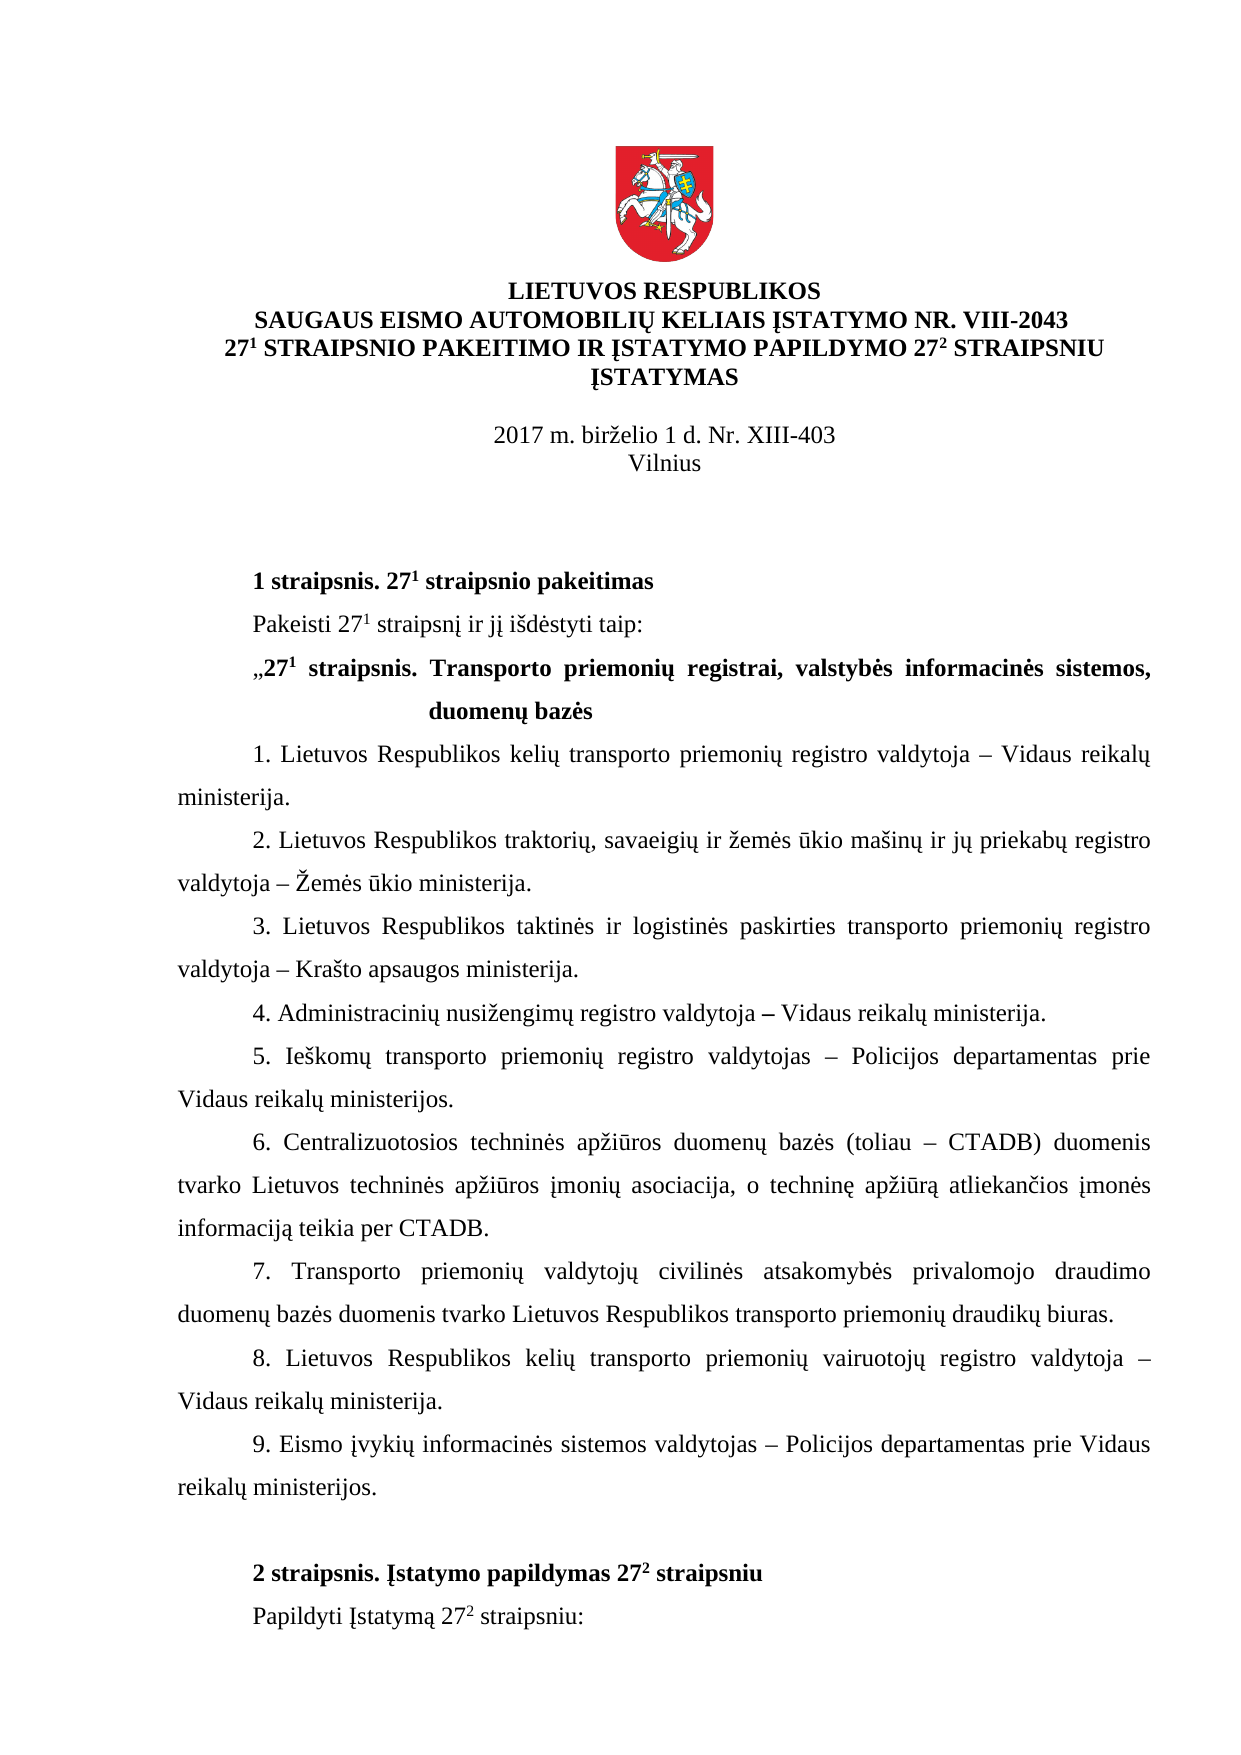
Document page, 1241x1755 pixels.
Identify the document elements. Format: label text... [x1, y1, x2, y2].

text 6. Centralizuotosios techninės apžiūros duomenų bazės (toliau – CTADB) duomenis tvarko Lietuvos techninės apžiūros įmonių asociacija, o techninę apžiūrą atliekančios įmonės informaciją teikia per CTADB. [177, 1127, 1152, 1242]
text 3. Lietuvos Respublikos taktinės ir logistinės paskirties transporto priemonių registro valdytoja – Krašto apsaugos ministerija. [177, 911, 1152, 983]
text 2. Lietuvos Respublikos traktorių, savaeigių ir žemės ūkio mašinų ir jų priekabų registro valdytoja – Žemės ūkio ministerija. [177, 825, 1152, 897]
text 1. Lietuvos Respublikos kelių transporto priemonių registro valdytoja – Vidaus reikalų ministerija. [177, 739, 1152, 811]
text „271 straipsnis. Transporto priemonių registrai, valstybės informacinės sistemos, duomenų bazės [252, 653, 1152, 724]
text Vilnius [177, 448, 1152, 477]
text SAUGAUS EISMO AUTOMOBILIŲ KELIAIS ĮSTATYMO NR. VIII-2043 271 STRAIPSNIO PAKEITIMO IR ĮSTATYMO PAPILDYMO 272 STRAIPSNIU [177, 305, 1152, 362]
text 7. Transporto priemonių valdytojų civilinės atsakomybės privalomojo draudimo duomenų bazės duomenis tvarko Lietuvos Respublikos transporto priemonių draudikų biuras. [177, 1256, 1152, 1328]
text Papildyti Įstatymą 272 straipsniu: [177, 1601, 1152, 1630]
text LIETUVOS RESPUBLIKOS [177, 276, 1152, 305]
text Pakeisti 271 straipsnį ir jį išdėstyti taip: [177, 609, 1152, 638]
text 2 straipsnis. Įstatymo papildymas 272 straipsniu [177, 1558, 1152, 1587]
text 2017 m. birželio 1 d. Nr. XIII-403 [177, 420, 1152, 448]
text 9. Eismo įvykių informacinės sistemos valdytojas – Policijos departamentas prie Vidaus reikalų ministerijos. [177, 1429, 1152, 1501]
text 8. Lietuvos Respublikos kelių transporto priemonių vairuotojų registro valdytoja – Vidaus reikalų ministerija. [177, 1343, 1152, 1414]
text ĮSTATYMAS [177, 362, 1152, 391]
text 5. Ieškomų transporto priemonių registro valdytojas – Policijos departamentas prie Vidaus reikalų ministerijos. [177, 1041, 1152, 1113]
text 4. Administracinių nusižengimų registro valdytoja – Vidaus reikalų ministerija. [177, 998, 1152, 1026]
text 1 straipsnis. 271 straipsnio pakeitimas [177, 566, 1152, 595]
